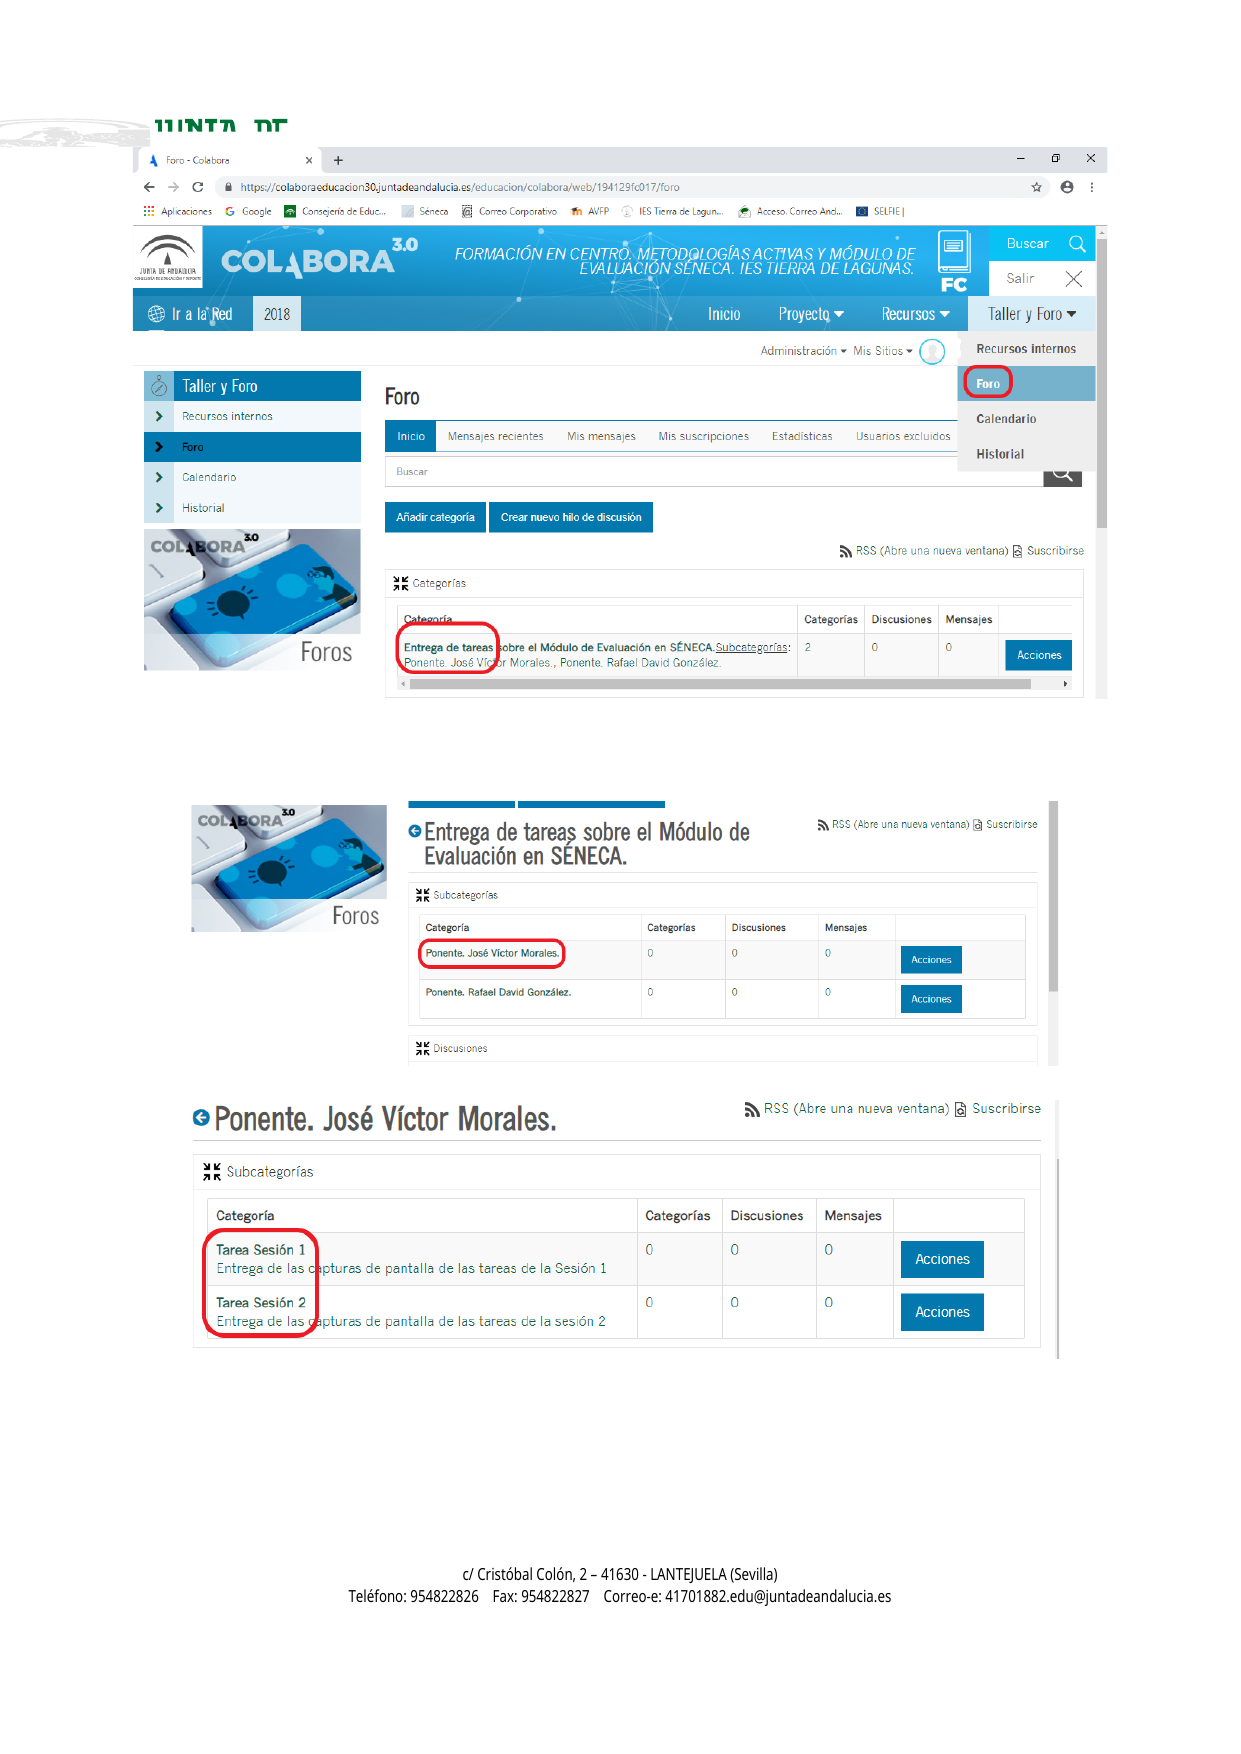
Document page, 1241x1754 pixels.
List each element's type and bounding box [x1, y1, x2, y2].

picture [181, 1100, 1060, 1359]
picture [181, 801, 1059, 1066]
picture [132, 147, 1108, 699]
